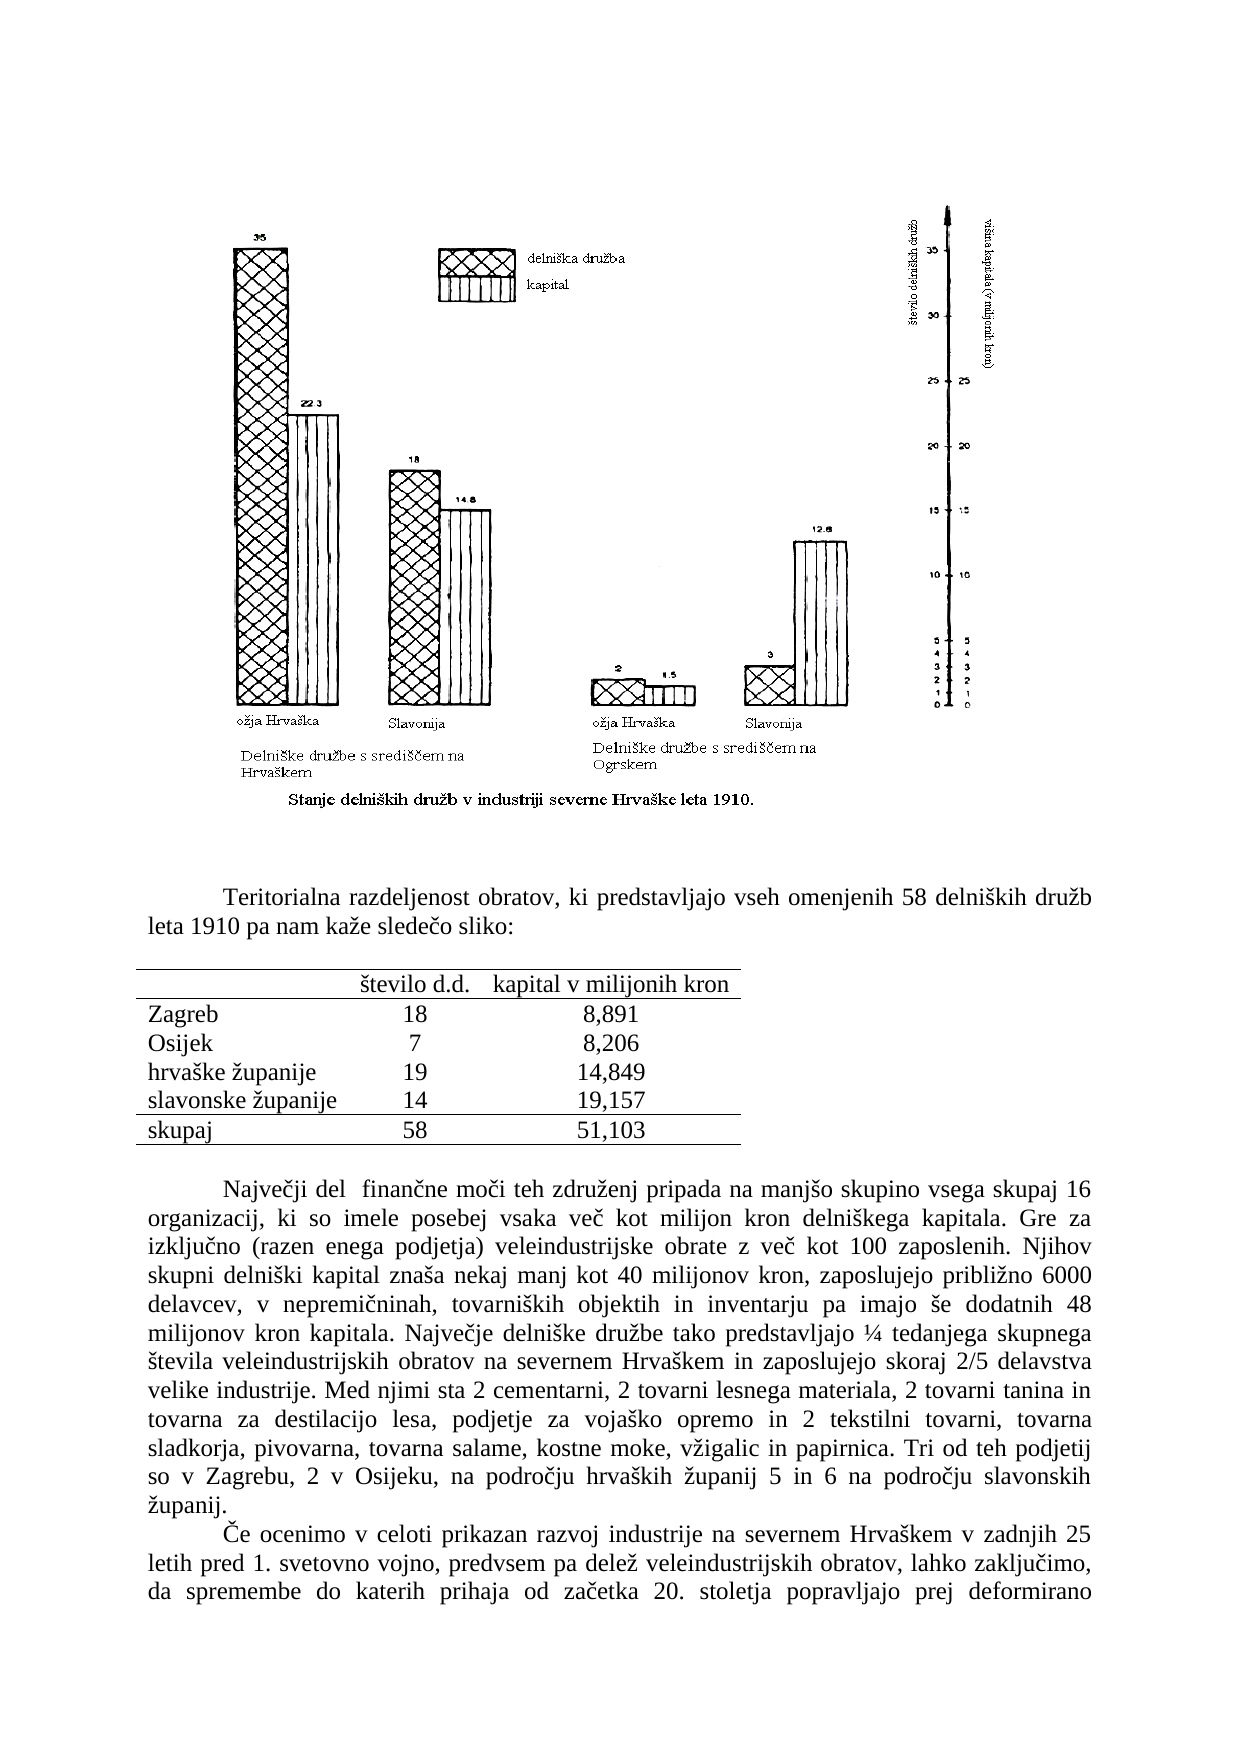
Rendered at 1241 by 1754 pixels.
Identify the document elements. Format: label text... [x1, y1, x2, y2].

text Največji del finančne moči teh združenj pripada na manjšo skupino vsega skupaj 16 organizacij, ki so imele posebej vsaka več kot milijon kron delniškega kapitala. Gre za izključno (razen enega podjetja) veleindustrijske obrate z več kot 100 zaposlenih. Njihov skupni delniški kapital znaša nekaj manj kot 40 milijonov kron, zaposlujejo približno 6000 delavcev, v nepremičninah, tovarniških objektih in inventarju pa imajo še dodatnih 48 milijonov kron kapitala. Največje delniške družbe tako predstavljajo ¼ tedanjega skupnega števila veleindustrijskih obratov na severnem Hrvaškem in zaposlujejo skoraj 2/5 delavstva velike industrije. Med njimi sta 2 cementarni, 2 tovarni lesnega materiala, 2 tovarni tanina in tovarna za destilacijo lesa, podjetje za vojaško opremo in 2 tekstilni tovarni, tovarna sladkorja, pivovarna, tovarna salame, kostne moke, vžigalic in papirnica. Tri od teh podjetij so v Zagrebu, 2 v Osijeku, na področju hrvaških županij 5 in 6 na področju slavonskih županij. [148, 1174, 1093, 1519]
table_header število d.d. [349, 970, 481, 998]
table_header [136, 970, 348, 998]
table_cell skupaj [136, 1115, 348, 1144]
table_cell 19 [349, 1057, 481, 1086]
picture [164, 156, 1069, 845]
table_cell slavonske županije [136, 1086, 348, 1114]
table_cell 8,206 [481, 1028, 741, 1057]
table_cell 8,891 [481, 999, 741, 1028]
table_cell 58 [349, 1115, 481, 1144]
table_cell Zagreb [136, 999, 348, 1028]
table_cell hrvaške županije [136, 1057, 348, 1086]
text Teritorialna razdeljenost obratov, ki predstavljajo vseh omenjenih 58 delniških družb leta 1910 pa nam kaže sledečo sliko: [148, 882, 1093, 940]
table_cell 14,849 [481, 1057, 741, 1086]
table_cell 7 [349, 1028, 481, 1057]
table_cell 14 [349, 1086, 481, 1114]
table_header kapital v milijonih kron [481, 970, 741, 998]
table_cell 19,157 [481, 1086, 741, 1114]
table_cell 51,103 [481, 1115, 741, 1144]
text Če ocenimo v celoti prikazan razvoj industrije na severnem Hrvaškem v zadnjih 25 letih pred 1. svetovno vojno, predvsem pa delež veleindustrijskih obratov, lahko zaključimo, da spremembe do katerih prihaja od začetka 20. stoletja popravljajo prej deformirano [148, 1519, 1093, 1605]
table_cell Osijek [136, 1028, 348, 1057]
table_cell 18 [349, 999, 481, 1028]
